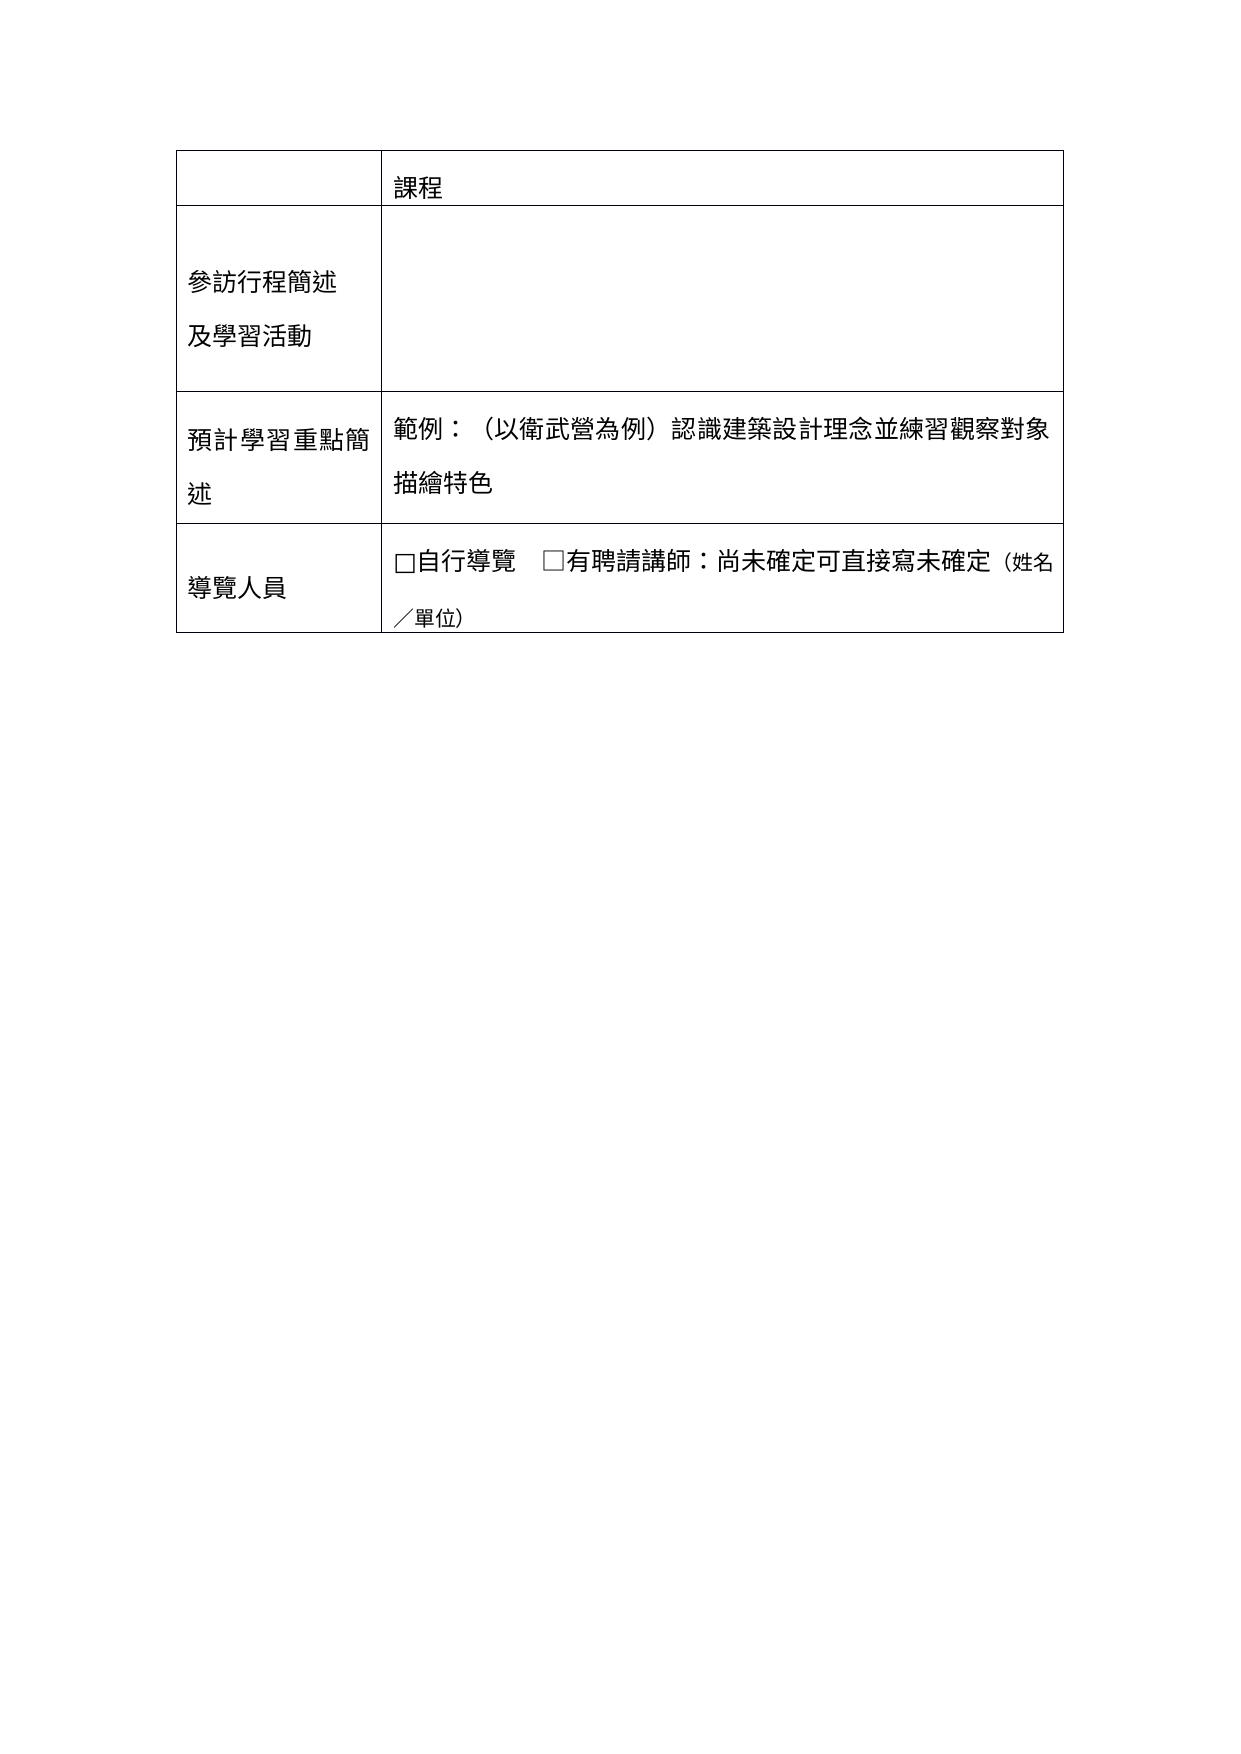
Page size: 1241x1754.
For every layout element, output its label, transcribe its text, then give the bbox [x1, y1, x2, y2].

table_cell [382, 206, 1063, 391]
table_cell 預計學習重點簡述 [177, 392, 381, 523]
table_cell □自行導覽 □有聘請講師：尚未確定可直接寫未確定（姓名／單位） [382, 524, 1063, 632]
table_cell 參訪行程簡述 及學習活動 [177, 206, 381, 391]
table_cell [177, 151, 381, 205]
table_cell 課程 [382, 151, 1063, 205]
table_cell 範例：（以衛武營為例）認識建築設計理念並練習觀察對象描繪特色 [382, 392, 1063, 523]
table_cell 導覽人員 [177, 524, 381, 632]
